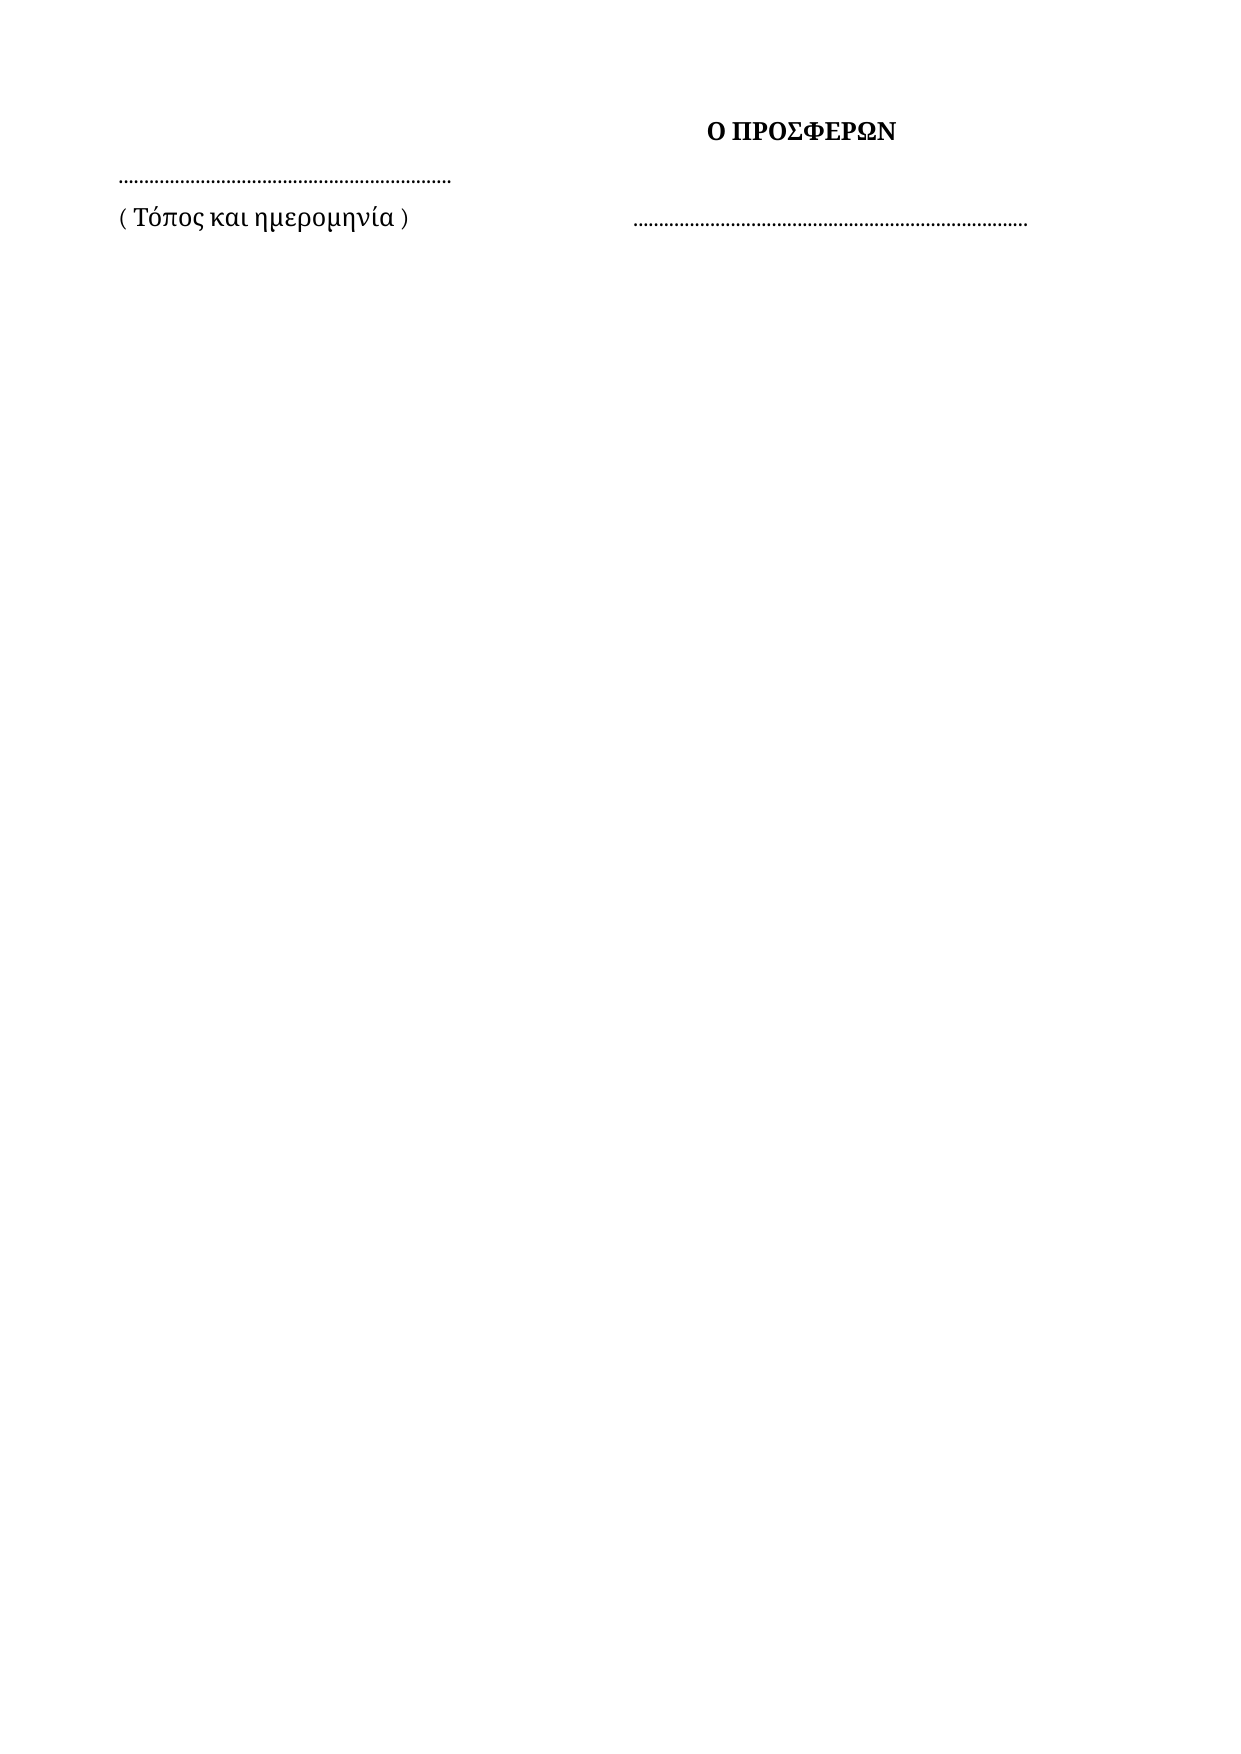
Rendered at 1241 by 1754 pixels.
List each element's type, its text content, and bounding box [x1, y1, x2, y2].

text ( Τόπος και ημερομηνία ) ............................................................................. [118, 204, 1122, 233]
text Ο ΠΡΟΣΦΕΡΩΝ [118, 118, 1122, 147]
text ................................................................. [118, 161, 1122, 190]
